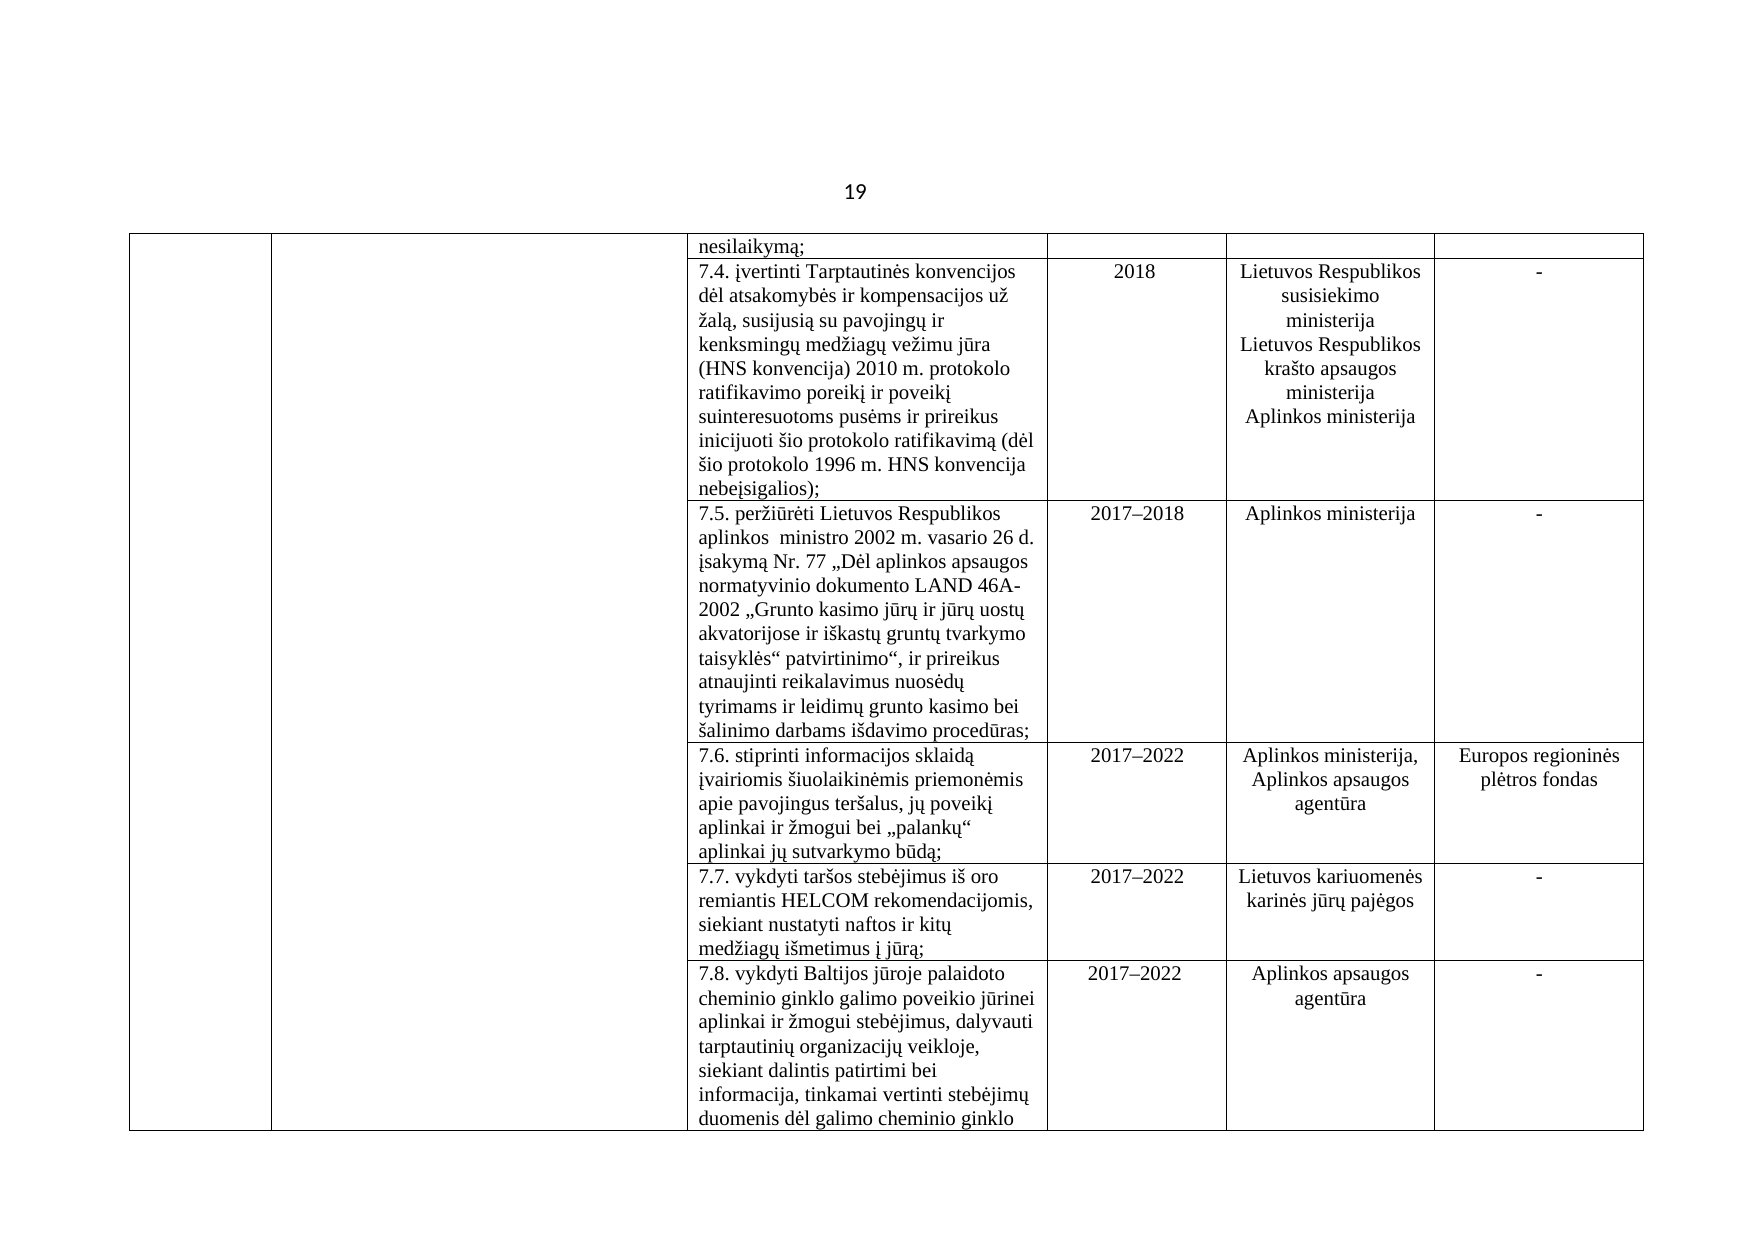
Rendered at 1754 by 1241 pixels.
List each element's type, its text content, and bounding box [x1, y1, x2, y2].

table_cell Lietuvos kariuomenės karinės jūrų pajėgos [1227, 864, 1434, 960]
table_cell - [1435, 501, 1643, 742]
table_cell 7.6. stiprinti informacijos sklaidą įvairiomis šiuolaikinėmis priemonėmis apie pavojingus teršalus, jų poveikį aplinkai ir žmogui bei „palankų“ aplinkai jų sutvarkymo būdą; [688, 743, 1047, 863]
table_cell 7.4. įvertinti Tarptautinės konvencijos dėl atsakomybės ir kompensacijos už žalą, susijusią su pavojingų ir kenksmingų medžiagų vežimu jūra (HNS konvencija) 2010 m. protokolo ratifikavimo poreikį ir poveikį suinteresuotoms pusėms ir prireikus inicijuoti šio protokolo ratifikavimą (dėl šio protokolo 1996 m. HNS konvencija nebeįsigalios); [688, 259, 1047, 500]
table_cell 2017–2022 [1048, 864, 1226, 960]
table_cell [1048, 234, 1226, 258]
table_cell - [1435, 234, 1643, 258]
table_cell 2017–2022 [1048, 743, 1226, 863]
table_cell Lietuvos Respublikos susisiekimo ministerija Lietuvos Respublikos krašto apsaugos ministerija Aplinkos ministerija [1227, 259, 1434, 500]
table_cell [130, 234, 271, 1130]
table_cell 7.8. vykdyti Baltijos jūroje palaidoto cheminio ginklo galimo poveikio jūrinei aplinkai ir žmogui stebėjimus, dalyvauti tarptautinių organizacijų veikloje, siekiant dalintis patirtimi bei informacija, tinkamai vertinti stebėjimų duomenis dėl galimo cheminio ginklo [688, 961, 1047, 1130]
table_cell Aplinkos apsaugos agentūra [1227, 961, 1434, 1130]
table_cell 2017–2022 [1048, 961, 1226, 1130]
table_cell - [1435, 961, 1643, 1130]
table_cell Europos regioninės plėtros fondas [1435, 743, 1643, 863]
table_cell 7.7. vykdyti taršos stebėjimus iš oro remiantis HELCOM rekomendacijomis, siekiant nustatyti naftos ir kitų medžiagų išmetimus į jūrą; [688, 864, 1047, 960]
table_cell 7.5. peržiūrėti Lietuvos Respublikos aplinkos ministro 2002 m. vasario 26 d. įsakymą Nr. 77 „Dėl aplinkos apsaugos normatyvinio dokumento LAND 46A-2002 „Grunto kasimo jūrų ir jūrų uostų akvatorijose ir iškastų gruntų tvarkymo taisyklės“ patvirtinimo“, ir prireikus atnaujinti reikalavimus nuosėdų tyrimams ir leidimų grunto kasimo bei šalinimo darbams išdavimo procedūras; [688, 501, 1047, 742]
table_cell 2017–2018 [1048, 501, 1226, 742]
table_cell [1227, 234, 1434, 258]
table_cell 2018 [1048, 259, 1226, 500]
table_cell Aplinkos ministerija, Aplinkos apsaugos agentūra [1227, 743, 1434, 863]
table_cell nesilaikymą; [688, 234, 1047, 258]
table_cell - [1435, 259, 1643, 500]
table_cell [272, 234, 687, 1130]
table_cell Aplinkos ministerija [1227, 501, 1434, 742]
table_cell - [1435, 864, 1643, 960]
